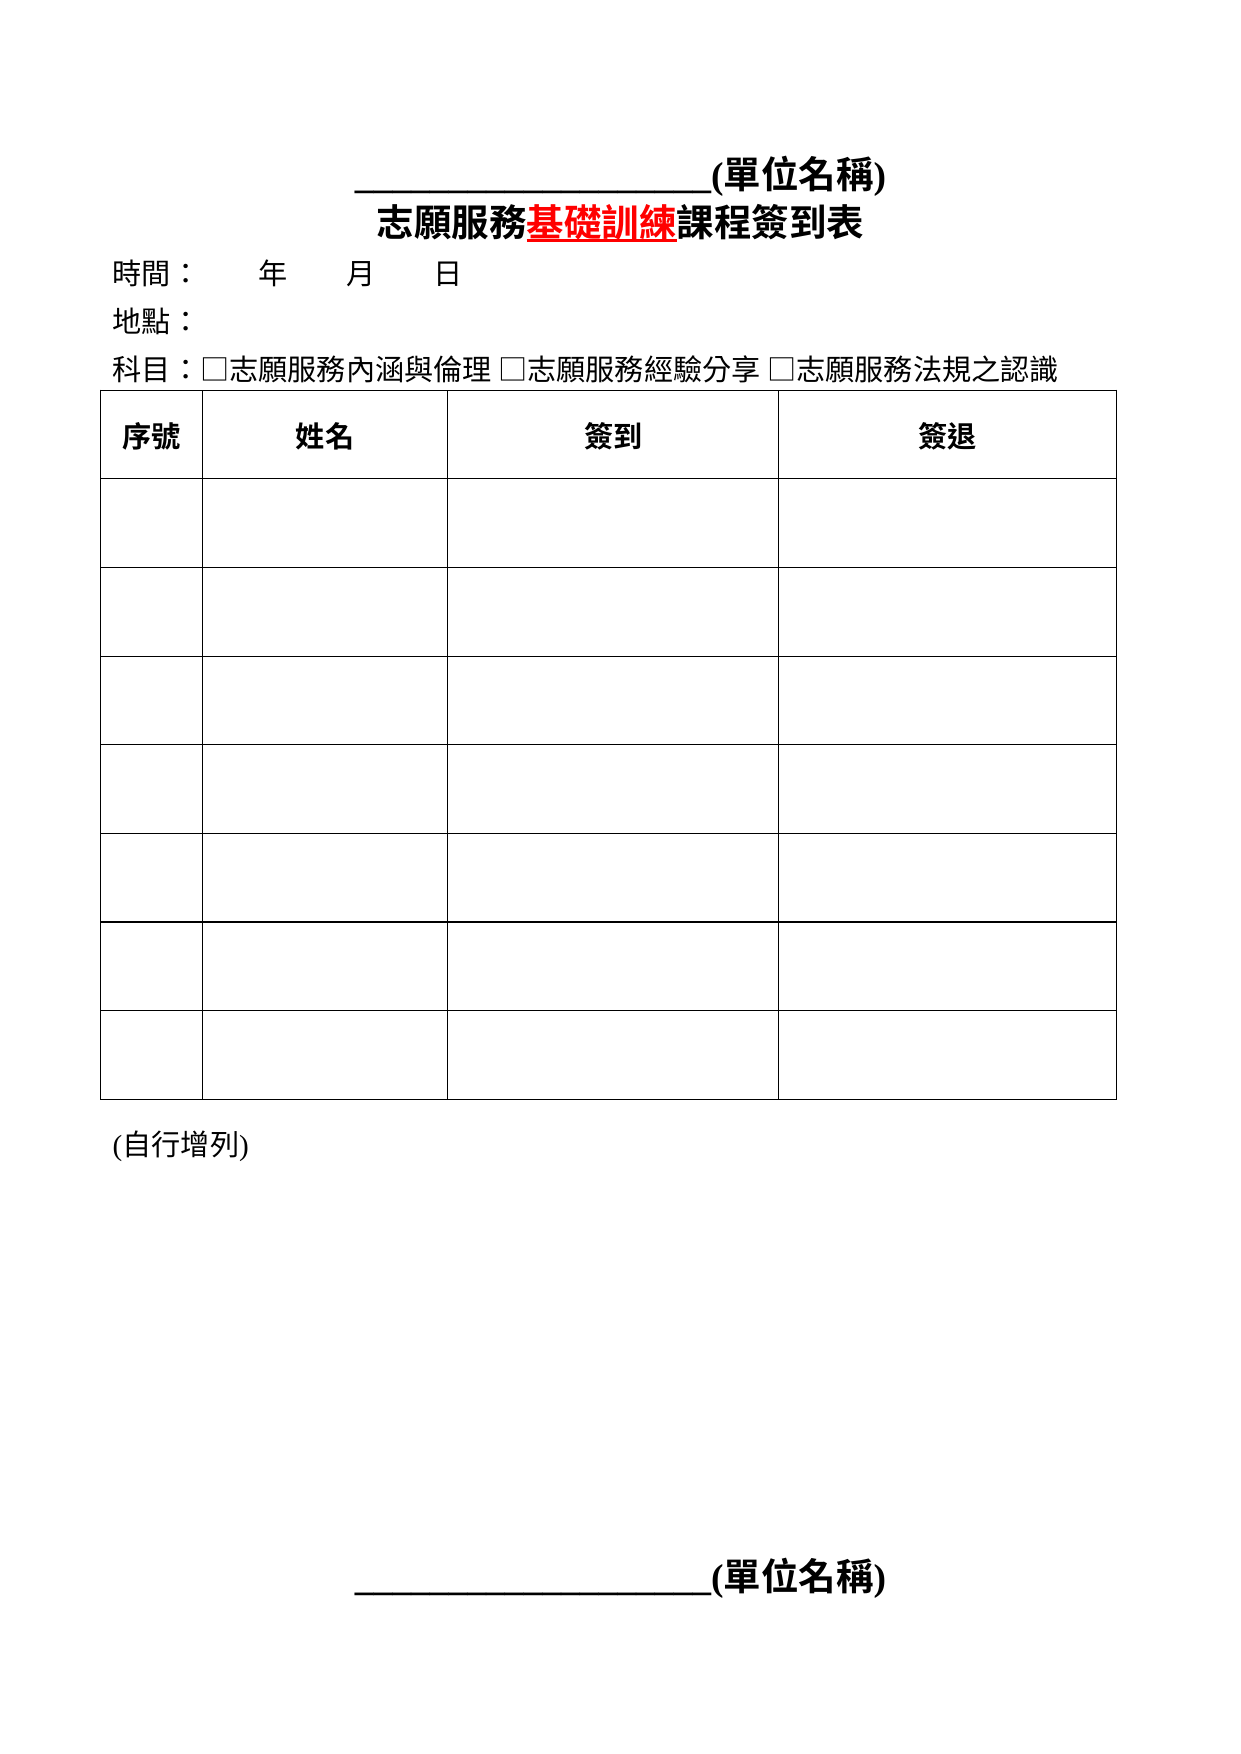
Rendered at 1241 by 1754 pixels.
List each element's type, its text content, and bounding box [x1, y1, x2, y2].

table_cell [203, 657, 447, 744]
table_header 姓名 [203, 391, 447, 478]
text (自行增列) [112, 1118, 1128, 1164]
table_cell [203, 834, 447, 921]
table_cell [203, 568, 447, 656]
table_header 簽到 [448, 391, 778, 478]
table_cell [779, 745, 1116, 833]
table_cell [448, 568, 778, 656]
table_cell [203, 1011, 447, 1099]
table_cell [779, 1011, 1116, 1099]
table_cell [448, 745, 778, 833]
table_cell [203, 923, 447, 1010]
table_header 簽退 [779, 391, 1116, 478]
text 志願服務基礎訓練課程簽到表 [112, 198, 1128, 246]
text 時間： 年 月 日 [112, 246, 1128, 294]
table_cell [203, 479, 447, 567]
table_cell [101, 1011, 202, 1099]
table_cell [101, 745, 202, 833]
table_cell [101, 657, 202, 744]
table_cell [779, 834, 1116, 921]
table_cell [101, 479, 202, 567]
text ___________________(單位名稱) [112, 1552, 1128, 1600]
text 地點： [112, 294, 1128, 342]
table_cell [448, 479, 778, 567]
table_cell [448, 834, 778, 921]
table_cell [448, 657, 778, 744]
table_cell [779, 657, 1116, 744]
table_cell [779, 479, 1116, 567]
table_cell [448, 923, 778, 1010]
table_cell [101, 568, 202, 656]
table_header 序號 [101, 391, 202, 478]
table_cell [101, 834, 202, 921]
table_cell [448, 1011, 778, 1099]
table_cell [101, 923, 202, 1010]
text 科目：□志願服務內涵與倫理 □志願服務經驗分享 □志願服務法規之認識 [112, 342, 1128, 389]
text ___________________(單位名稱) [112, 150, 1128, 198]
table_cell [779, 923, 1116, 1010]
table_cell [203, 745, 447, 833]
table_cell [779, 568, 1116, 656]
